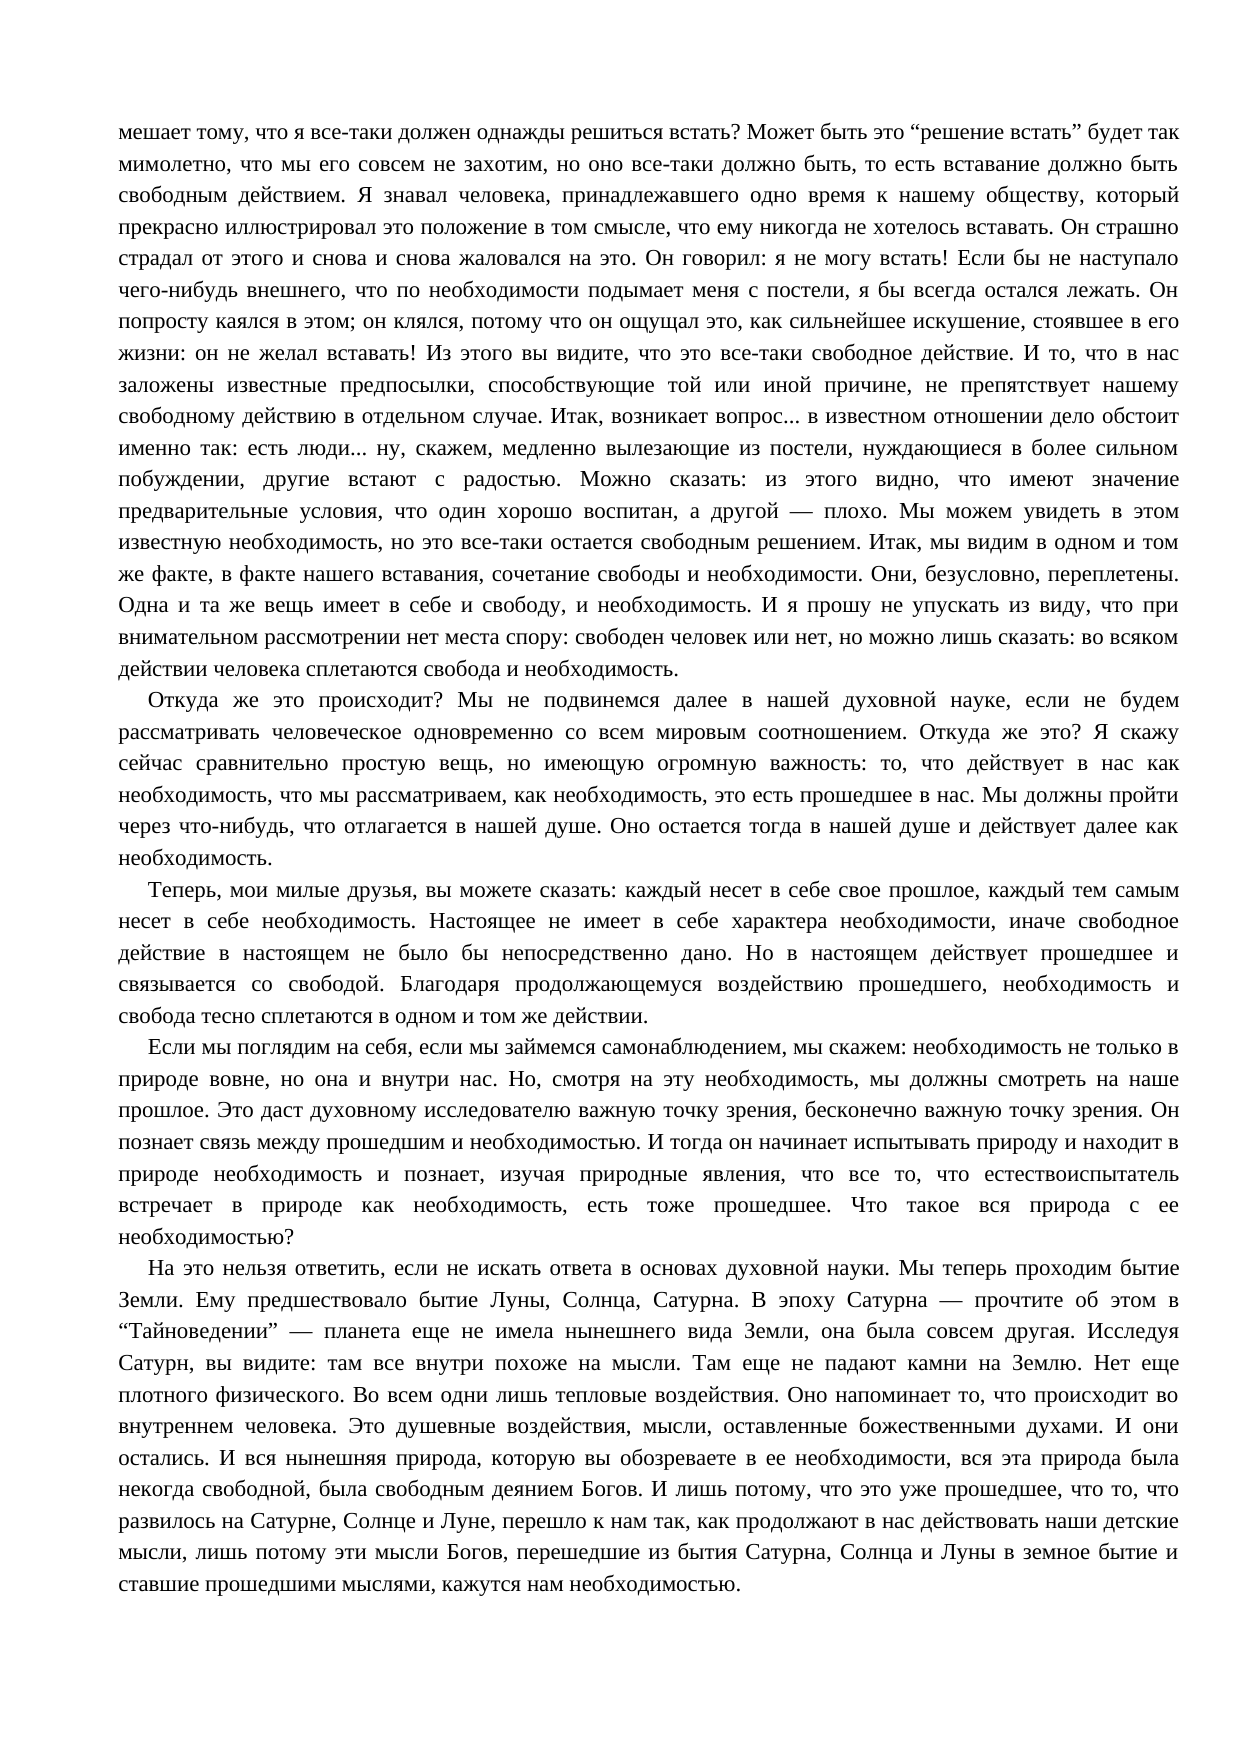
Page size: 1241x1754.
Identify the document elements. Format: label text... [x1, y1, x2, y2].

text Откуда же это происходит? Мы не подвинемся далее в нашей духовной науке, если не будем рассматривать человеческое одновременно со всем мировым соотношением. Откуда же это? Я скажу сейчас сравнительно простую вещь, но имеющую огромную важность: то, что действует в нас как необходимость, что мы рассматриваем, как необходимость, это есть прошедшее в нас. Мы должны пройти через что-нибудь, что отлагается в нашей душе. Оно остается тогда в нашей душе и действует далее как необходимость. [118, 686, 1181, 870]
text Если мы поглядим на себя, если мы займемся самонаблюдением, мы скажем: необходимость не только в природе вовне, но она и внутри нас. Но, смотря на эту необходимость, мы должны смотреть на наше прошлое. Это даст духовному исследователю важную точку зрения, бесконечно важную точку зрения. Он познает связь между прошедшим и необходимостью. И тогда он начинает испытывать природу и находит в природе необходимость и познает, изучая природные явления, что все то, что естествоиспытатель встречает в природе как необходимость, есть тоже прошедшее. Что такое вся природа с ее необходимостью? [118, 1033, 1181, 1249]
text Теперь, мои милые друзья, вы можете сказать: каждый несет в себе свое прошлое, каждый тем самым несет в себе необходимость. Настоящее не имеет в себе характера необходимости, иначе свободное действие в настоящем не было бы непосредственно дано. Но в настоящем действует прошедшее и связывается со свободой. Благодаря продолжающемуся воздействию прошедшего, необходимость и свобода тесно сплетаются в одном и том же действии. [118, 876, 1181, 1028]
text мешает тому, что я все-таки должен однажды решиться встать? Может быть это “решение встать” будет так мимолетно, что мы его совсем не захотим, но оно все-таки должно быть, то есть вставание должно быть свободным действием. Я знавал человека, принадлежавшего одно время к нашему обществу, который прекрасно иллюстрировал это положение в том смысле, что ему никогда не хотелось вставать. Он страшно страдал от этого и снова и снова жаловался на это. Он говорил: я не могу встать! Если бы не наступало чего-нибудь внешнего, что по необходимости подымает меня с постели, я бы всегда остался лежать. Он попросту каялся в этом; он клялся, потому что он ощущал это, как сильнейшее искушение, стоявшее в его жизни: он не желал вставать! Из этого вы видите, что это все-таки свободное действие. И то, что в нас заложены известные предпосылки, способствующие той или иной причине, не препятствует нашему свободному действию в отдельном случае. Итак, возникает вопрос... в известном отношении дело обстоит именно так: есть люди... ну, скажем, медленно вылезающие из постели, нуждающиеся в более сильном побуждении, другие встают с радостью. Можно сказать: из этого видно, что имеют значение предварительные условия, что один хорошо воспитан, а другой — плохо. Мы можем увидеть в этом известную необходимость, но это все-таки остается свободным решением. Итак, мы видим в одном и том же факте, в факте нашего вставания, сочетание свободы и необходимости. Они, безусловно, переплетены. Одна и та же вещь имеет в себе и свободу, и необходимость. И я прошу не упускать из виду, что при внимательном рассмотрении нет места спору: свободен человек или нет, но можно лишь сказать: во всяком действии человека сплетаются свобода и необходимость. [118, 118, 1181, 681]
text На это нельзя ответить, если не искать ответа в основах духовной науки. Мы теперь проходим бытие Земли. Ему предшествовало бытие Луны, Солнца, Сатурна. В эпоху Сатурна — прочтите об этом в “Тайноведении” — планета еще не имела нынешнего вида Земли, она была совсем другая. Исследуя Сатурн, вы видите: там все внутри похоже на мысли. Там еще не падают камни на Землю. Нет еще плотного физического. Во всем одни лишь тепловые воздействия. Оно напоминает то, что происходит во внутреннем человека. Это душевные воздействия, мысли, оставленные божественными духами. И они остались. И вся нынешняя природа, которую вы обозреваете в ее необходимости, вся эта природа была некогда свободной, была свободным деянием Богов. И лишь потому, что это уже прошедшее, что то, что развилось на Сатурне, Солнце и Луне, перешло к нам так, как продолжают в нас действовать наши детские мысли, лишь потому эти мысли Богов, перешедшие из бытия Сатурна, Солнца и Луны в земное бытие и ставшие прошедшими мыслями, кажутся нам необходимостью. [118, 1254, 1181, 1596]
